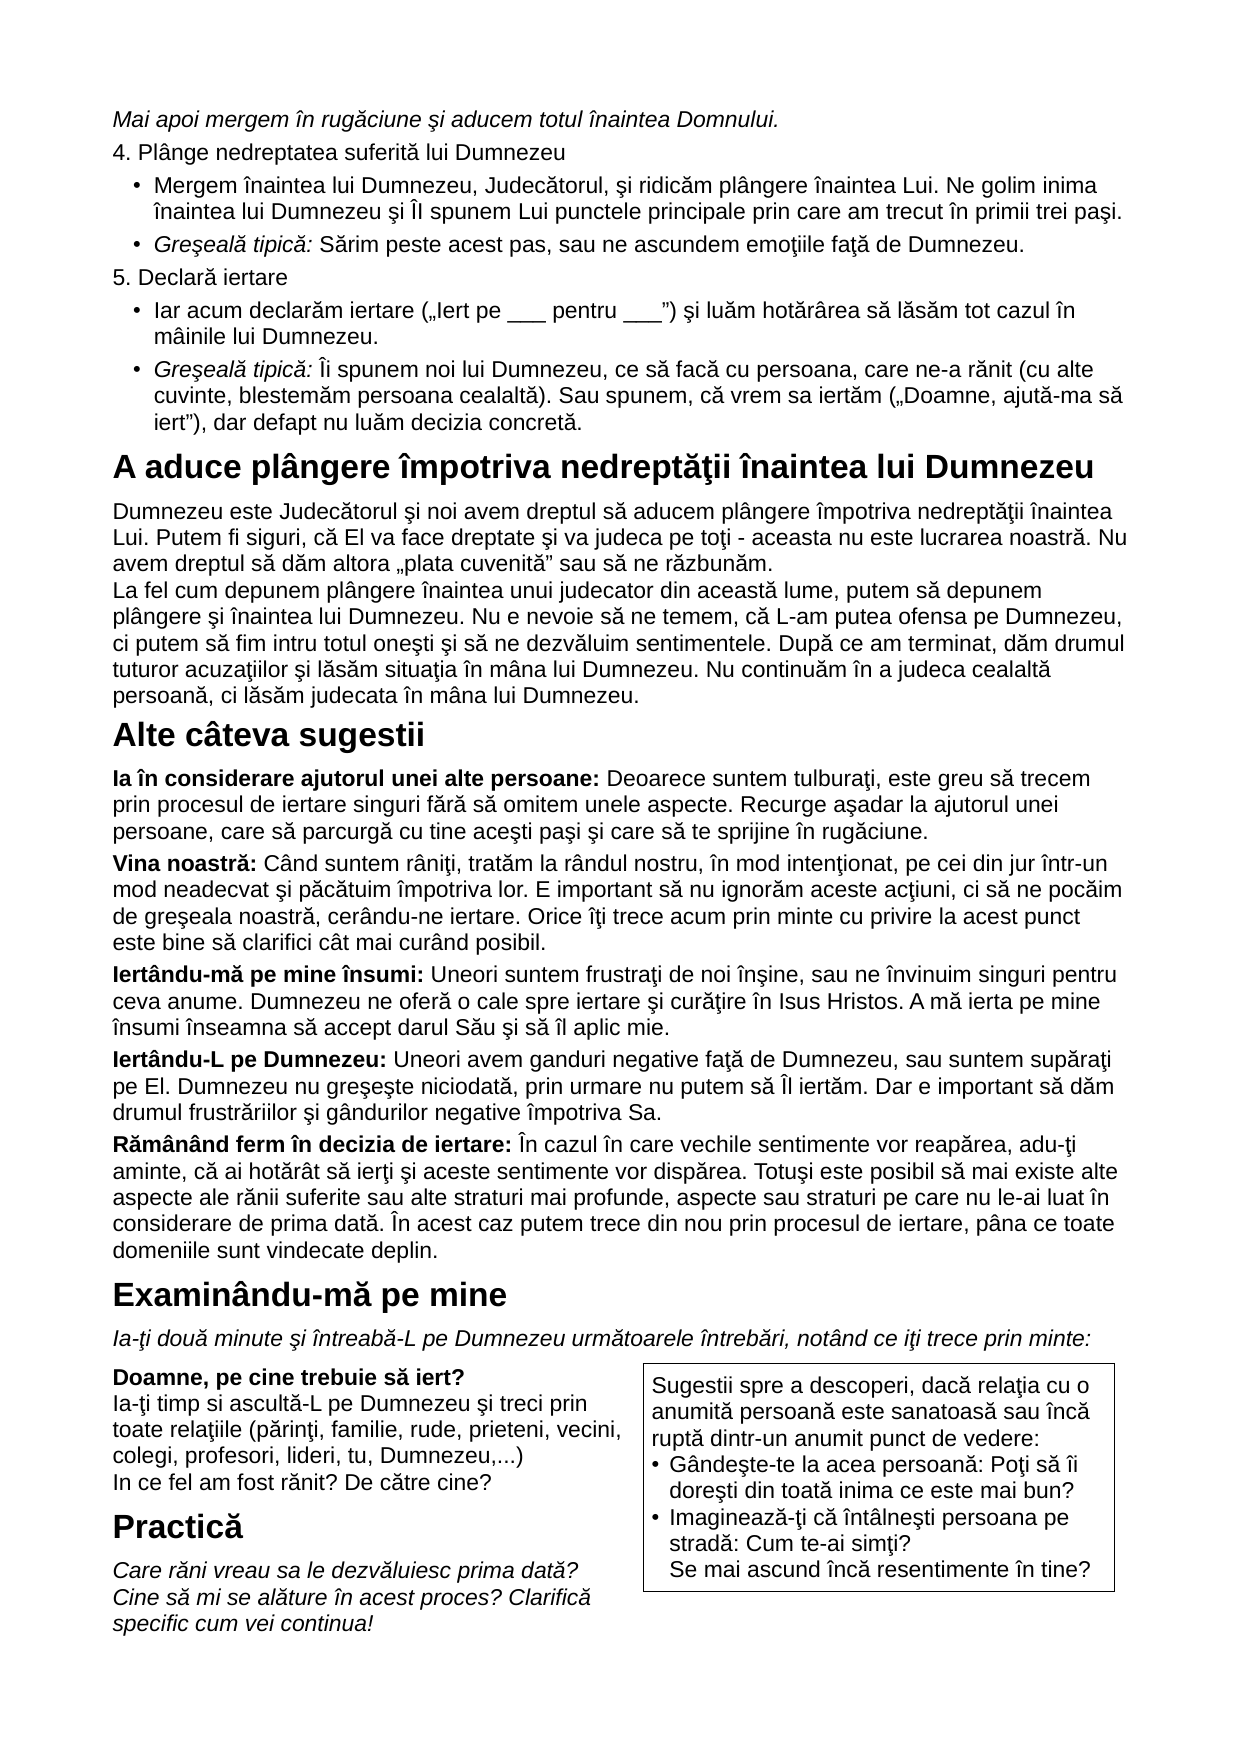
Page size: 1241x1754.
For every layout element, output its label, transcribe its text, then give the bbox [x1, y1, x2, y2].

text Iertându-L pe Dumnezeu: Uneori avem ganduri negative faţă de Dumnezeu, sau suntem supăraţi pe El. Dumnezeu nu greşeşte niciodată, prin urmare nu putem să Îl iertăm. Dar e important să dăm drumul frustrăriilor şi gândurilor negative împotriva Sa. [112, 1046, 1128, 1125]
list Gândeşte-te la acea persoană: Poţi să îi doreşti din toată inima ce este mai bun? [651, 1451, 1106, 1503]
text Ia-ţi două minute şi întreabă-L pe Dumnezeu următoarele întrebări, notând ce iţi trece prin minte: [112, 1325, 1128, 1352]
list Greşeală tipică: Îi spunem noi lui Dumnezeu, ce să facă cu persoana, care ne-a rănit (cu alte cuvinte, blestemăm persoana cealaltă). Sau spunem, că vrem sa iertăm („Doamne, ajută-ma să iert”), dar defapt nu luăm decizia concretă. [133, 356, 1128, 435]
list Se mai ascund încă resentimente în tine? [651, 1556, 1106, 1583]
text Ia în considerare ajutorul unei alte persoane: Deoarece suntem tulburaţi, este greu să trecem prin procesul de iertare singuri fără să omitem unele aspecte. Recurge aşadar la ajutorul unei persoane, care să parcurgă cu tine aceşti paşi şi care să te sprijine în rugăciune. [112, 765, 1128, 844]
list Greşeală tipică: Sărim peste acest pas, sau ne ascundem emoţiile faţă de Dumnezeu. [133, 231, 1128, 257]
text Sugestii spre a descoperi, dacă relaţia cu o anumită persoană este sanatoasă sau încă ruptă dintr-un anumit punct de vedere: [651, 1372, 1106, 1451]
subtitle Alte câteva sugestii [112, 714, 1128, 753]
subtitle A aduce plângere împotriva nedreptăţii înaintea lui Dumnezeu [112, 447, 1128, 486]
text Ia-ţi timp si ascultă-L pe Dumnezeu şi treci prin toate relaţiile (părinţi, familie, rude, prieteni, vecini, colegi, profesori, lideri, tu, Dumnezeu,...) In ce fel am fost rănit? De către cine? [112, 1390, 642, 1495]
list Imaginează-ţi că întâlneşti persoana pe stradă: Cum te-ai simţi? [651, 1503, 1106, 1556]
text [644, 1364, 1114, 1591]
text Care răni vreau sa le dezvăluiesc prima dată? Cine să mi se alăture în acest proces? Clarifică specific cum vei continua! [112, 1557, 1128, 1636]
text Vina noastră: Când suntem râniţi, tratăm la rândul nostru, în mod intenţionat, pe cei din jur într-un mod neadecvat şi păcătuim împotriva lor. E important să nu ignorăm aceste acţiuni, ci să ne pocăim de greşeala noastră, cerându-ne iertare. Orice îţi trece acum prin minte cu privire la acest punct este bine să clarifici cât mai curând posibil. [112, 850, 1128, 955]
subtitle [1115, 1507, 1128, 1546]
text Doamne, pe cine trebuie să iert? [112, 1363, 643, 1592]
text 4. Plânge nedreptatea suferită lui Dumnezeu [112, 139, 1128, 165]
text Iertându-mă pe mine însumi: Uneori suntem frustraţi de noi înşine, sau ne învinuim singuri pentru ceva anume. Dumnezeu ne oferă o cale spre iertare şi curăţire în Isus Hristos. A mă ierta pe mine însumi înseamna să accept darul Său şi să îl aplic mie. [112, 961, 1128, 1040]
subtitle Examinându-mă pe mine [112, 1275, 1128, 1313]
text Dumnezeu este Judecătorul şi noi avem dreptul să aducem plângere împotriva nedreptăţii înaintea Lui. Putem fi siguri, că El va face dreptate şi va judeca pe toţi - aceasta nu este lucrarea noastră. Nu avem dreptul să dăm altora „plata cuvenită” sau să ne răzbunăm. La fel cum depunem plângere înaintea unui judecator din această lume, putem să depunem plângere şi înaintea lui Dumnezeu. Nu e nevoie să ne temem, că L-am putea ofensa pe Dumnezeu, ci putem să fim intru totul oneşti şi să ne dezvăluim sentimentele. După ce am terminat, dăm drumul tuturor acuzaţiilor şi lăsăm situaţia în mâna lui Dumnezeu. Nu continuăm în a judeca cealaltă persoană, ci lăsăm judecata în mâna lui Dumnezeu. [112, 498, 1128, 708]
subtitle Practică [112, 1507, 642, 1546]
text Rămânând ferm în decizia de iertare: În cazul în care vechile sentimente vor reapărea, adu-ţi aminte, că ai hotărât să ierţi şi aceste sentimente vor dispărea. Totuşi este posibil să mai existe alte aspecte ale rănii suferite sau alte straturi mai profunde, aspecte sau straturi pe care nu le-ai luat în considerare de prima dată. În acest caz putem trece din nou prin procesul de iertare, pâna ce toate domeniile sunt vindecate deplin. [112, 1131, 1128, 1263]
text 5. Declară iertare [112, 264, 1128, 290]
text Mai apoi mergem în rugăciune şi aducem totul înaintea Domnului. [112, 106, 1128, 133]
list Mergem înaintea lui Dumnezeu, Judecătorul, şi ridicăm plângere înaintea Lui. Ne golim inima înaintea lui Dumnezeu şi ÎI spunem Lui punctele principale prin care am trecut în primii trei paşi. [133, 172, 1128, 224]
list Iar acum declarăm iertare („Iert pe ___ pentru ___”) şi luăm hotărârea să lăsăm tot cazul în mâinile lui Dumnezeu. [133, 297, 1128, 349]
